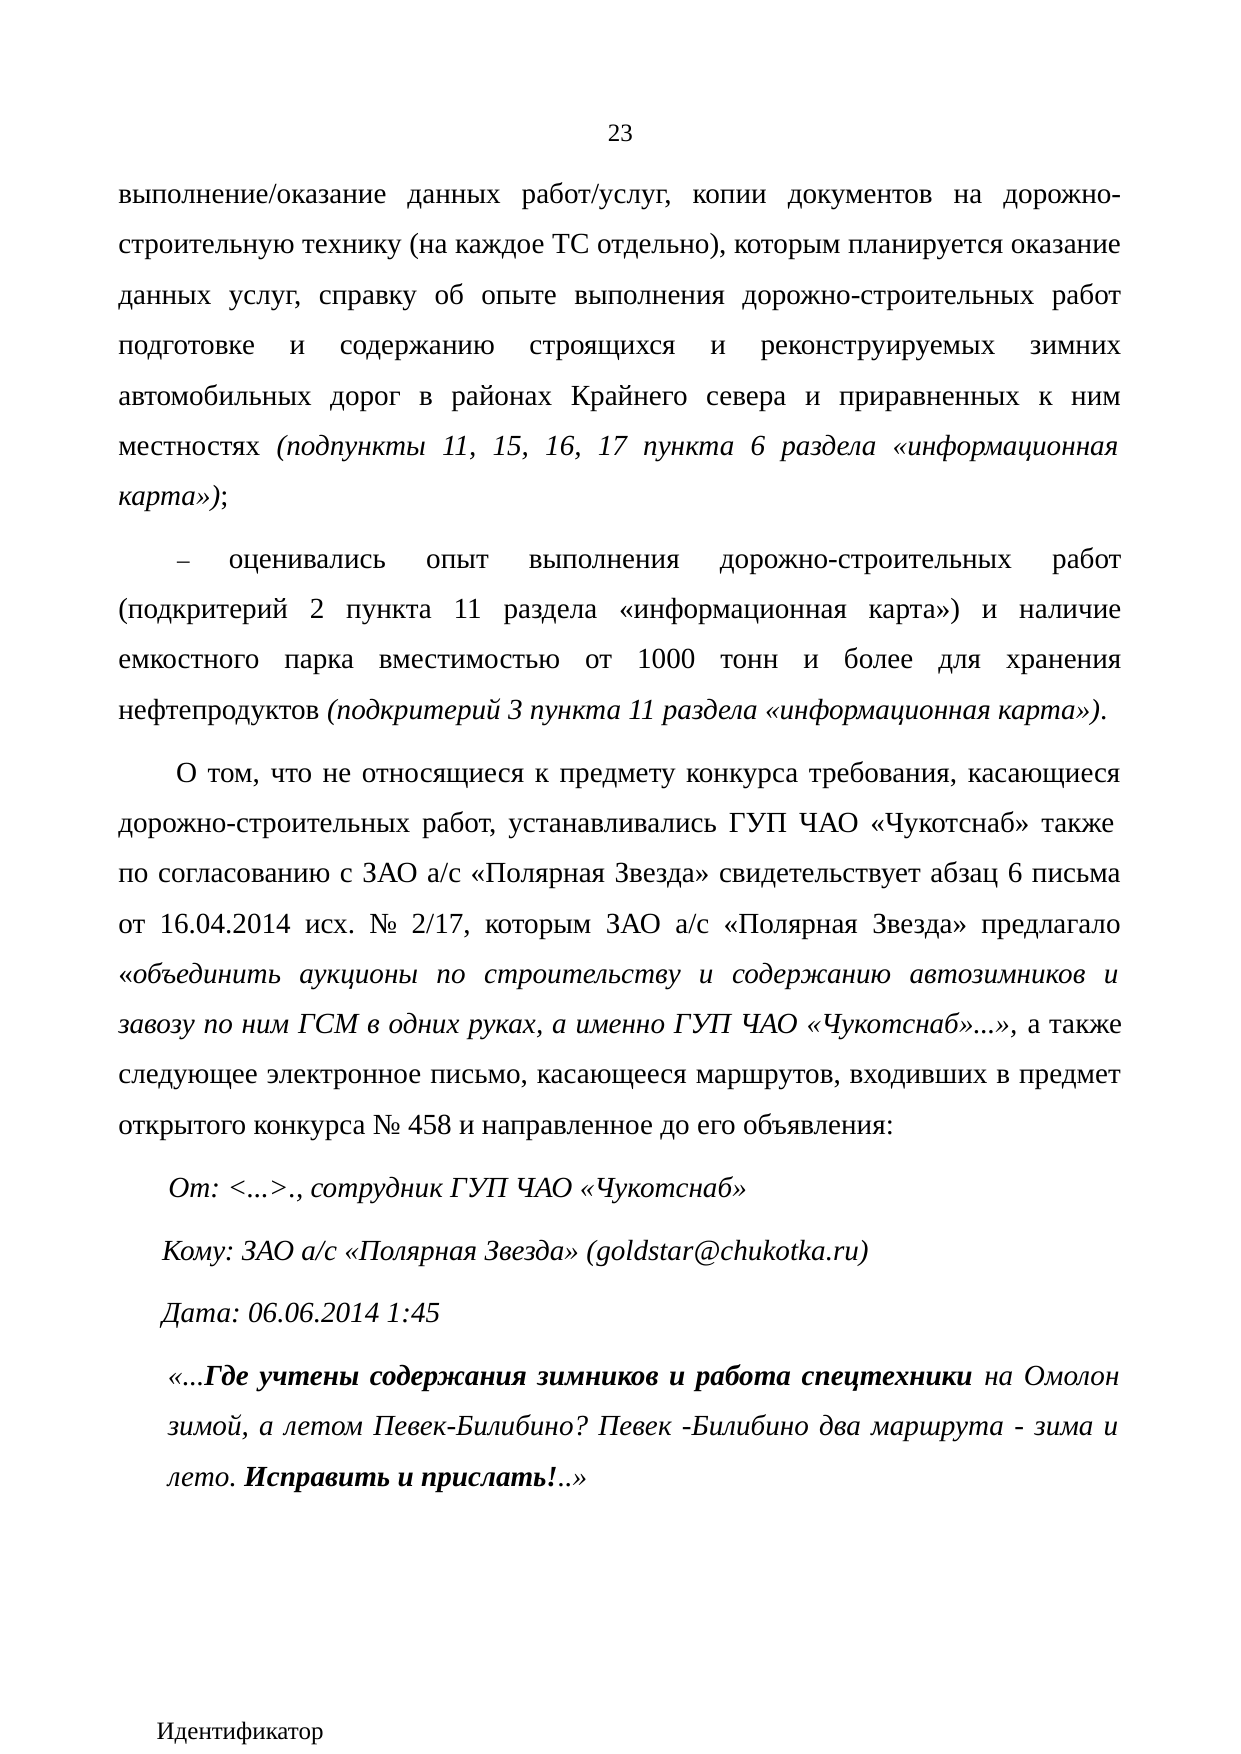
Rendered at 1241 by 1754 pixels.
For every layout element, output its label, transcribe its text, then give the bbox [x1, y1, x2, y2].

text Дата: 06.06.2014 1:45 [118, 1295, 1122, 1329]
text От: <...>., сотрудник ГУП ЧАО «Чукотснаб» [118, 1170, 1122, 1203]
text – оценивались опыт выполнения дорожно-строительных работ (подкритерий 2 пункта 11 раздела «информационная карта») и наличие емкостного парка вместимостью от 1000 тонн и более для хранения нефтепродуктов (подкритерий 3 пункта 11 раздела «информационная карта»). [118, 541, 1122, 726]
text Кому: ЗАО а/с «Полярная Звезда» (goldstar@chukotka.ru) [118, 1233, 1122, 1266]
text О том, что не относящиеся к предмету конкурса требования, касающиеся дорожно-строительных работ, устанавливались ГУП ЧАО «Чукотснаб» также по согласованию с ЗАО а/с «Полярная Звезда» свидетельствует абзац 6 письма от 16.04.2014 исх. № 2/17, которым ЗАО а/с «Полярная Звезда» предлагало «объединить аукционы по строительству и содержанию автозимников и завозу по ним ГСМ в одних руках, а именно ГУП ЧАО «Чукотснаб»...», а также следующее электронное письмо, касающееся маршрутов, входивших в предмет открытого конкурса № 458 и направленное до его объявления: [118, 755, 1122, 1141]
text «...Где учтены содержания зимников и работа спецтехники на Омолон зимой, а летом Певек-Билибино? Певек -Билибино два маршрута - зима и лето. Исправить и прислать!..» [168, 1358, 1122, 1492]
text выполнение/оказание данных работ/услуг, копии документов на дорожно-строительную технику (на каждое ТС отдельно), которым планируется оказание данных услуг, справку об опыте выполнения дорожно-строительных работ подготовке и содержанию строящихся и реконструируемых зимних автомобильных дорог в районах Крайнего севера и приравненных к ним местностях (подпункты 11, 15, 16, 17 пункта 6 раздела «информационная карта»); [118, 176, 1122, 512]
